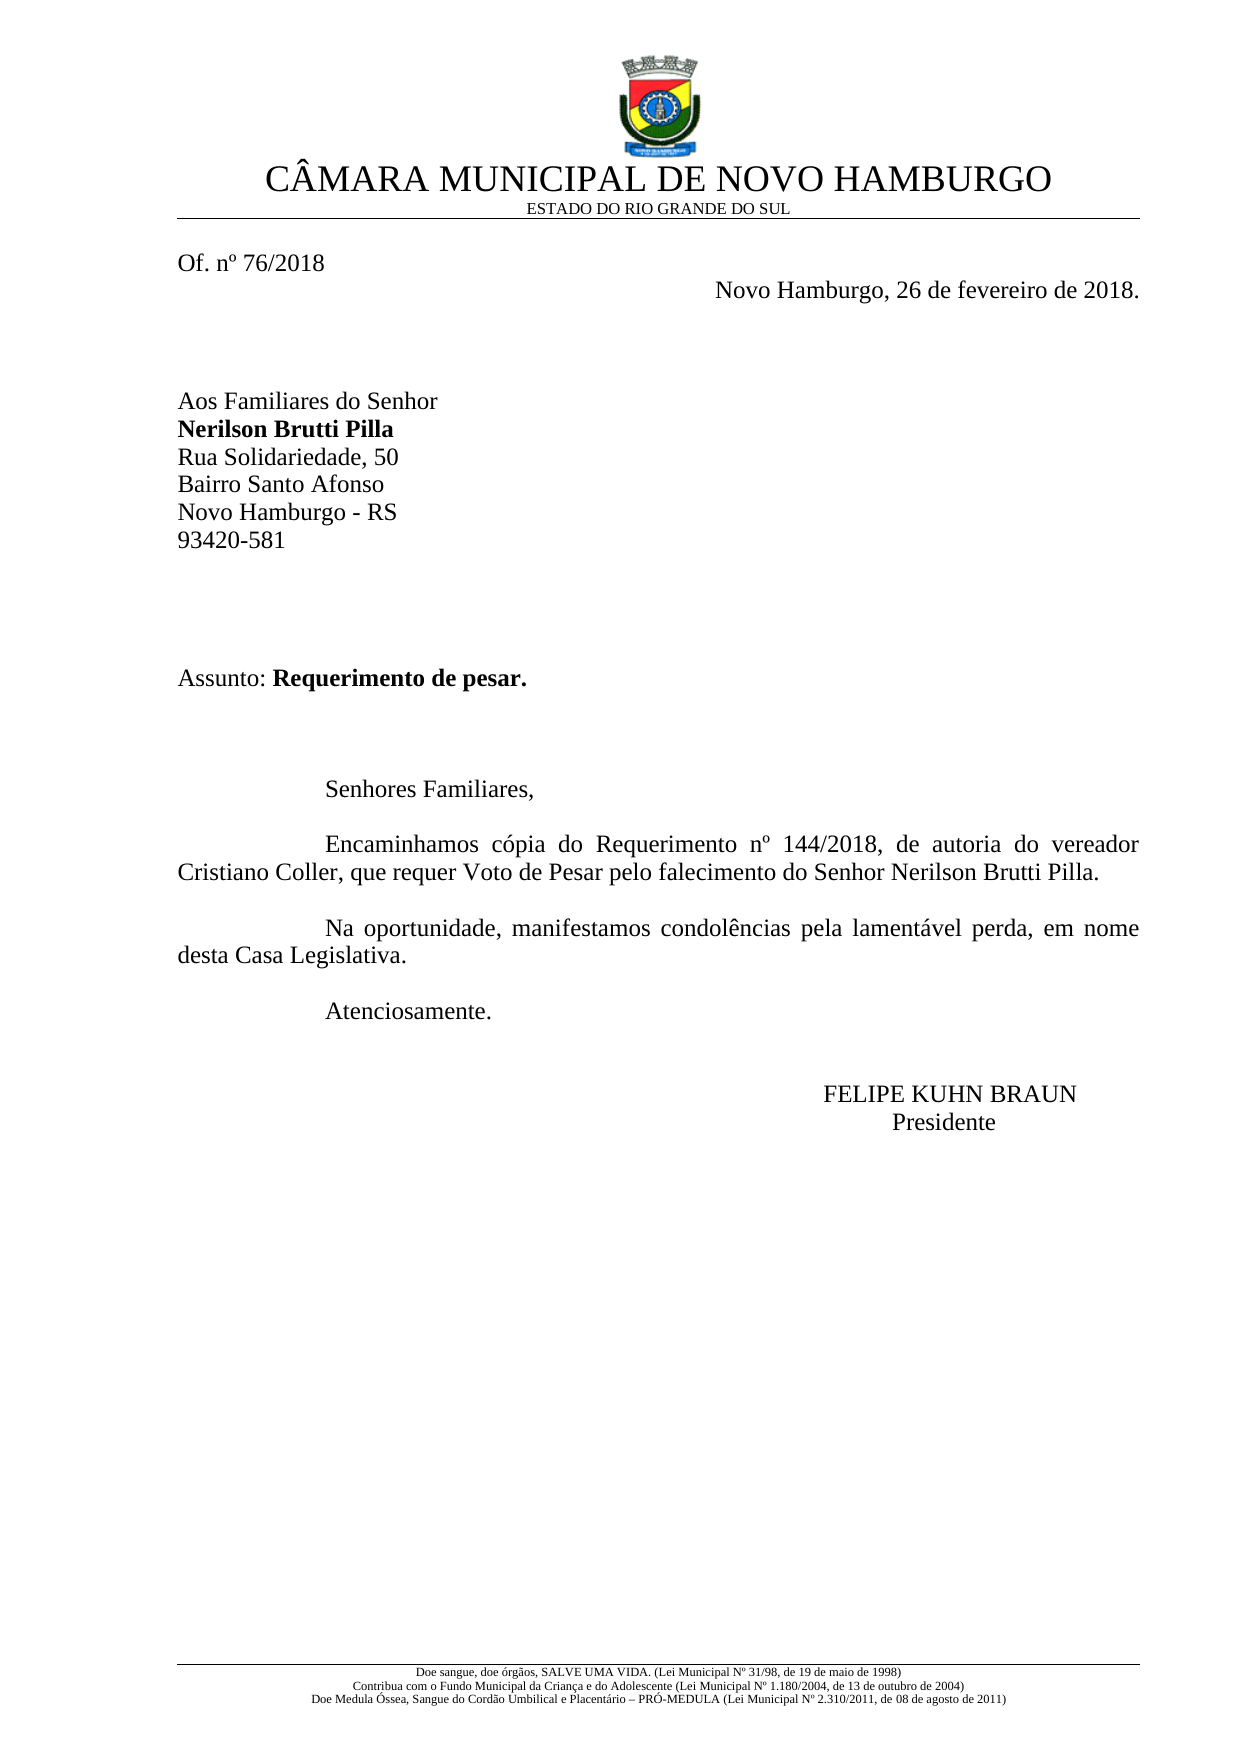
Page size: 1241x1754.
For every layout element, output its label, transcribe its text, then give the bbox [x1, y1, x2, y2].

text 93420-581 [177, 526, 1140, 553]
text Na oportunidade, manifestamos condolências pela lamentável perda, em nome desta Casa Legislativa. [177, 914, 1140, 969]
text Nerilson Brutti Pilla [177, 415, 1140, 443]
text Of. nº 76/2018 [177, 249, 1140, 276]
text Novo Hamburgo, 26 de fevereiro de 2018. [177, 276, 1140, 304]
text Presidente [179, 1108, 1140, 1135]
text Atenciosamente. [177, 997, 1140, 1024]
text Novo Hamburgo - RS [177, 498, 1140, 526]
text Bairro Santo Afonso [177, 470, 1140, 498]
text FELIPE KUHN BRAUN [179, 1080, 1140, 1108]
text Assunto: Requerimento de pesar. [177, 664, 1140, 692]
text Aos Familiares do Senhor [177, 387, 1140, 415]
text Senhores Familiares, [177, 775, 1140, 803]
text Rua Solidariedade, 50 [177, 443, 1140, 470]
text Encaminhamos cópia do Requerimento nº 144/2018, de autoria do vereador Cristiano Coller, que requer Voto de Pesar pelo falecimento do Senhor Nerilson Brutti Pilla. [177, 831, 1140, 886]
picture [612, 47, 705, 163]
